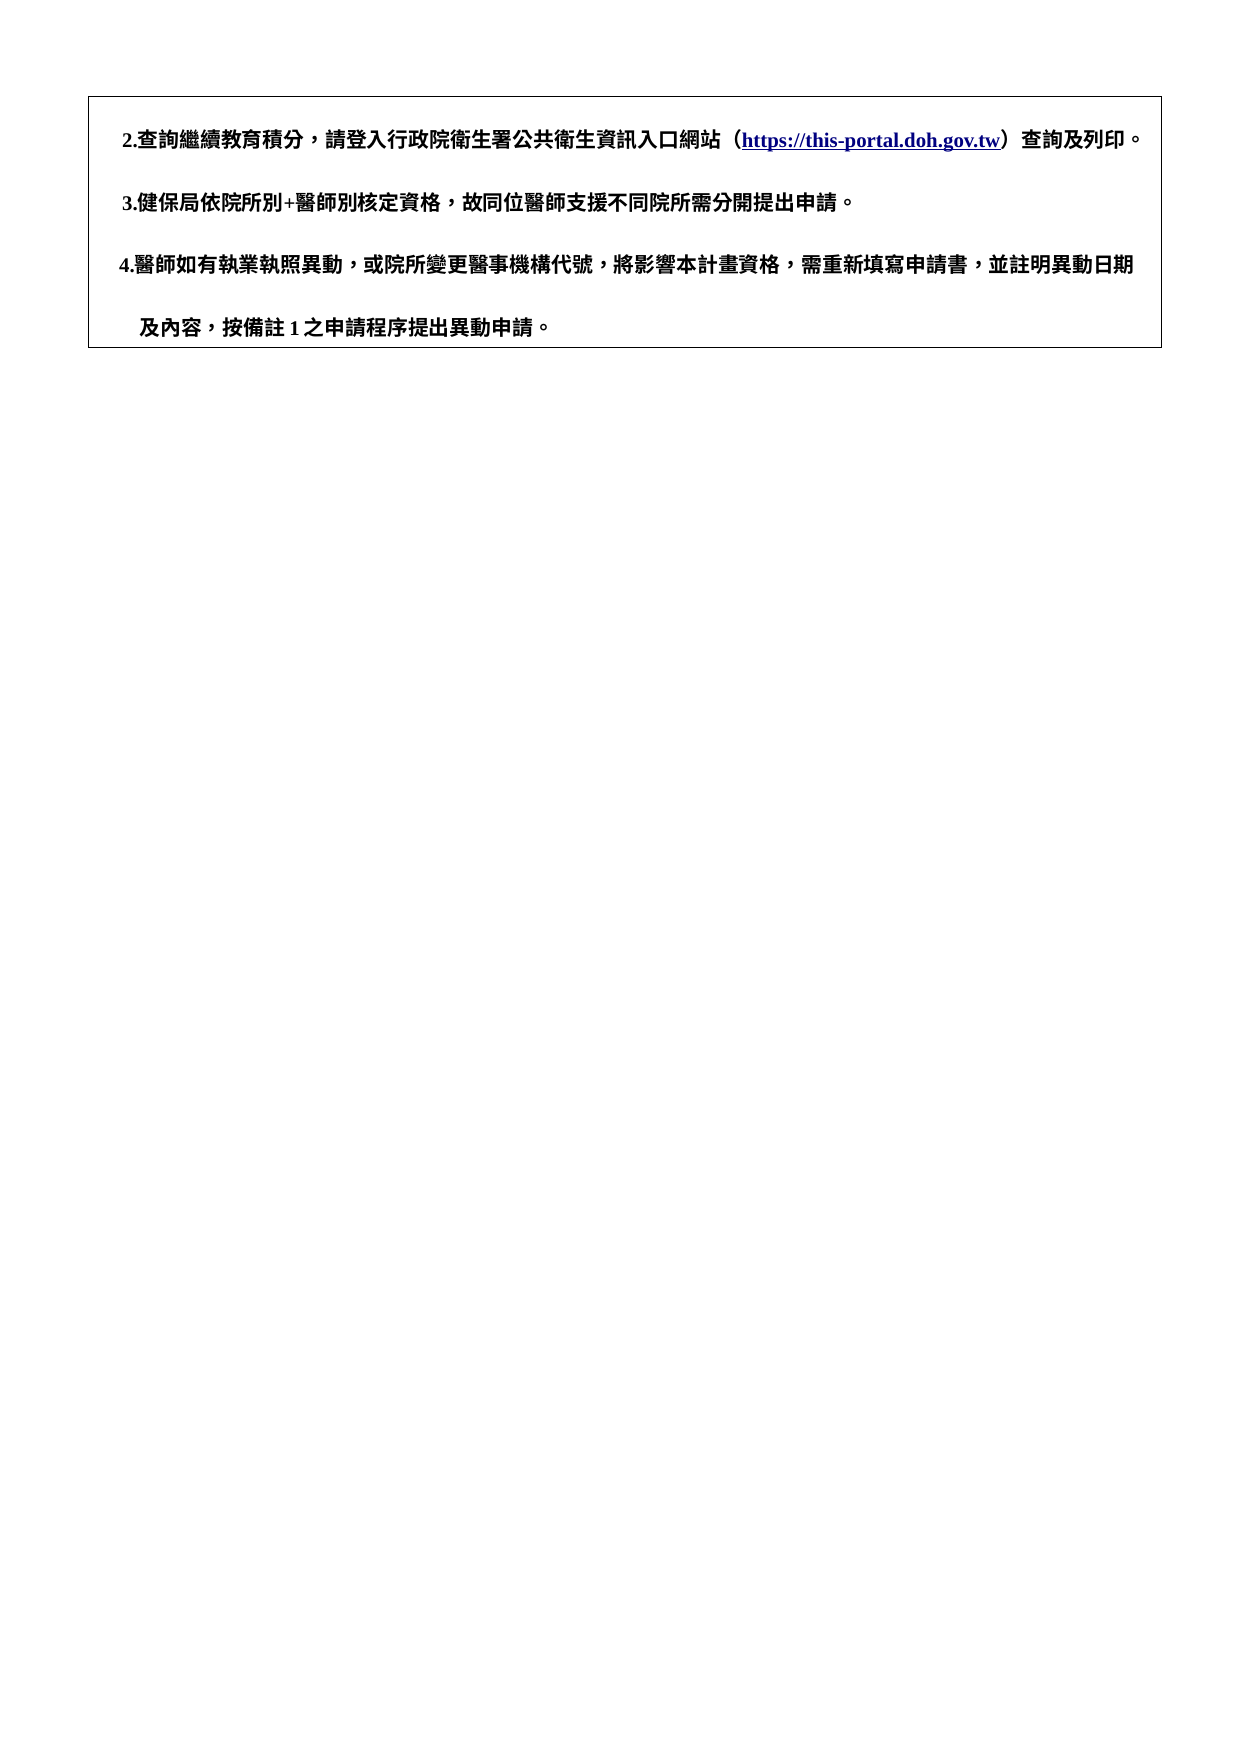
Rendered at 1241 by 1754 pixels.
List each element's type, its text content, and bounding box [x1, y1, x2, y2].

table_header 2.查詢繼續教育積分，請登入行政院衛生署公共衛生資訊入口網站（https://this-portal.doh.gov.tw）查詢及列印。 3.健保局依院所別+醫師別核定資格，故同位醫師支援不同院所需分開提出申請。 4.醫師如有執業執照異動，或院所變更醫事機構代號，將影響本計畫資格，需重新填寫申請書，並註明異動日期及內容，按備註1之申請程序提出異動申請。 [89, 97, 1161, 347]
